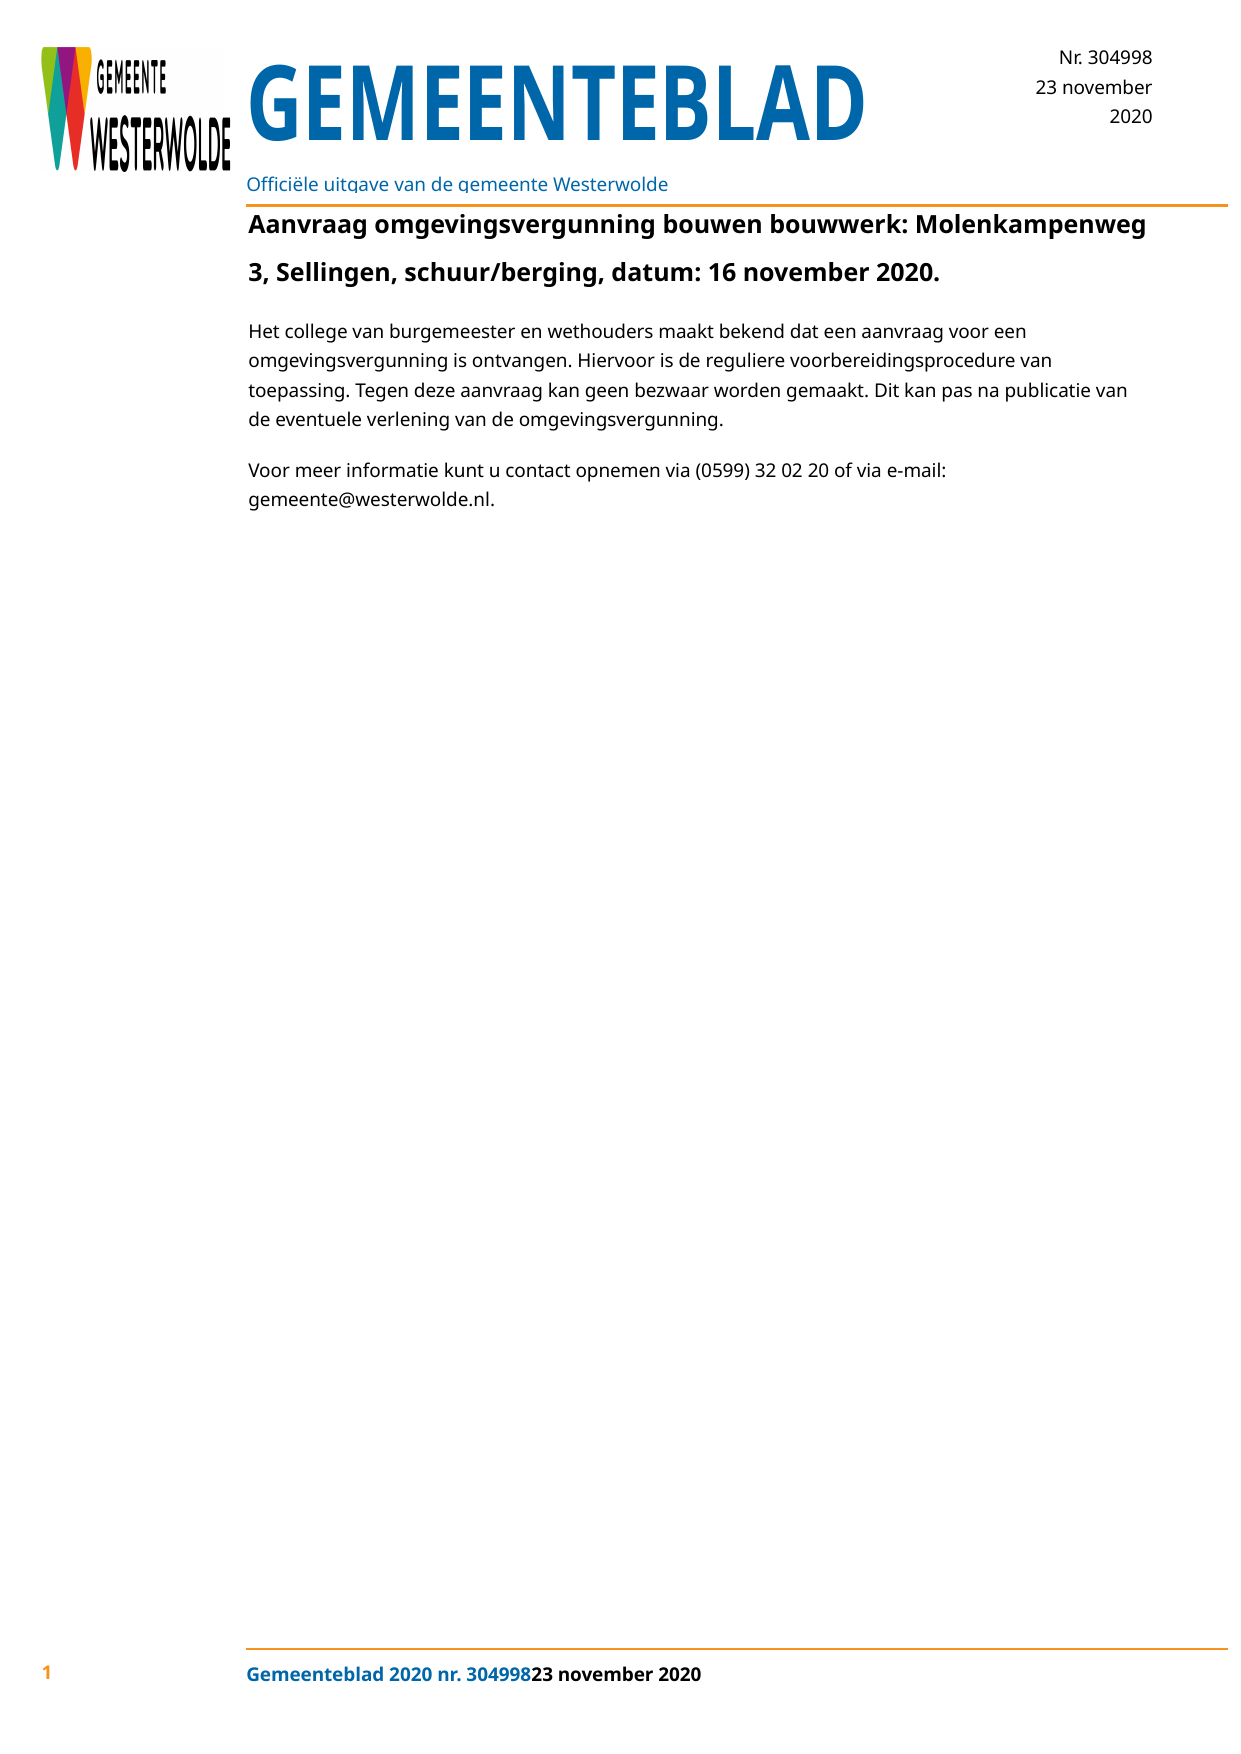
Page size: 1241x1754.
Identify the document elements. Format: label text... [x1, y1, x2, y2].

text Voor meer informatie kunt u contact opnemen via (0599) 32 02 20 of via e-mail: gemeente@westerwolde.nl. [248, 457, 1152, 512]
text Aanvraag omgevingsvergunning bouwen bouwwerk: Molenkampenweg 3, Sellingen, schuur/berging, datum: 16 november 2020. [248, 207, 1152, 288]
text Het college van burgemeester en wethouders maakt bekend dat een aanvraag voor een omgevingsvergunning is ontvangen. Hiervoor is de reguliere voorbereidingsprocedure van toepassing. Tegen deze aanvraag kan geen bezwaar worden gemaakt. Dit kan pas na publicatie van de eventuele verlening van de omgevingsvergunning. [248, 318, 1152, 432]
picture [41, 47, 231, 172]
